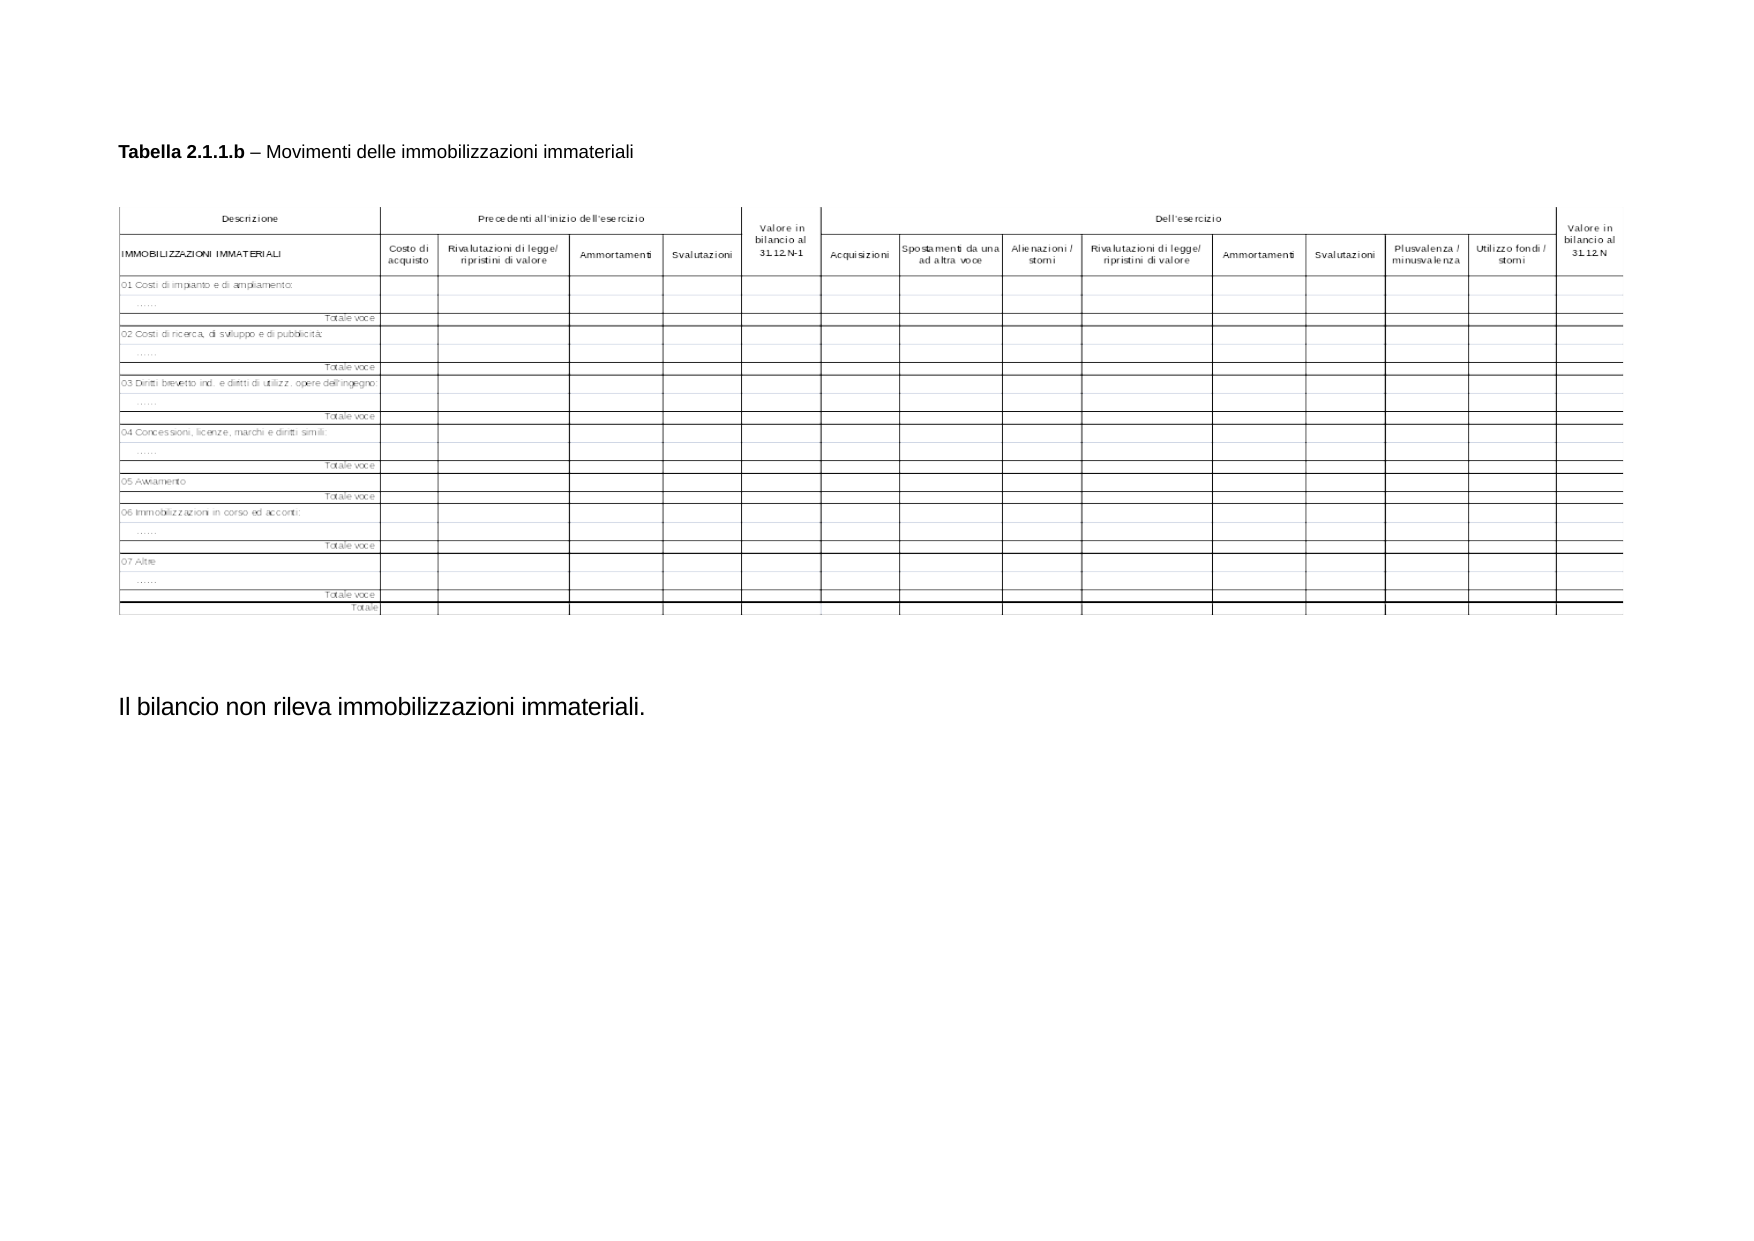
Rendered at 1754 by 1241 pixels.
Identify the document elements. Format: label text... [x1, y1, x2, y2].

text Il bilancio non rileva immobilizzazioni immateriali. [118, 692, 1606, 720]
text Tabella 2.1.1.b – Movimenti delle immobilizzazioni immateriali [118, 141, 1606, 162]
